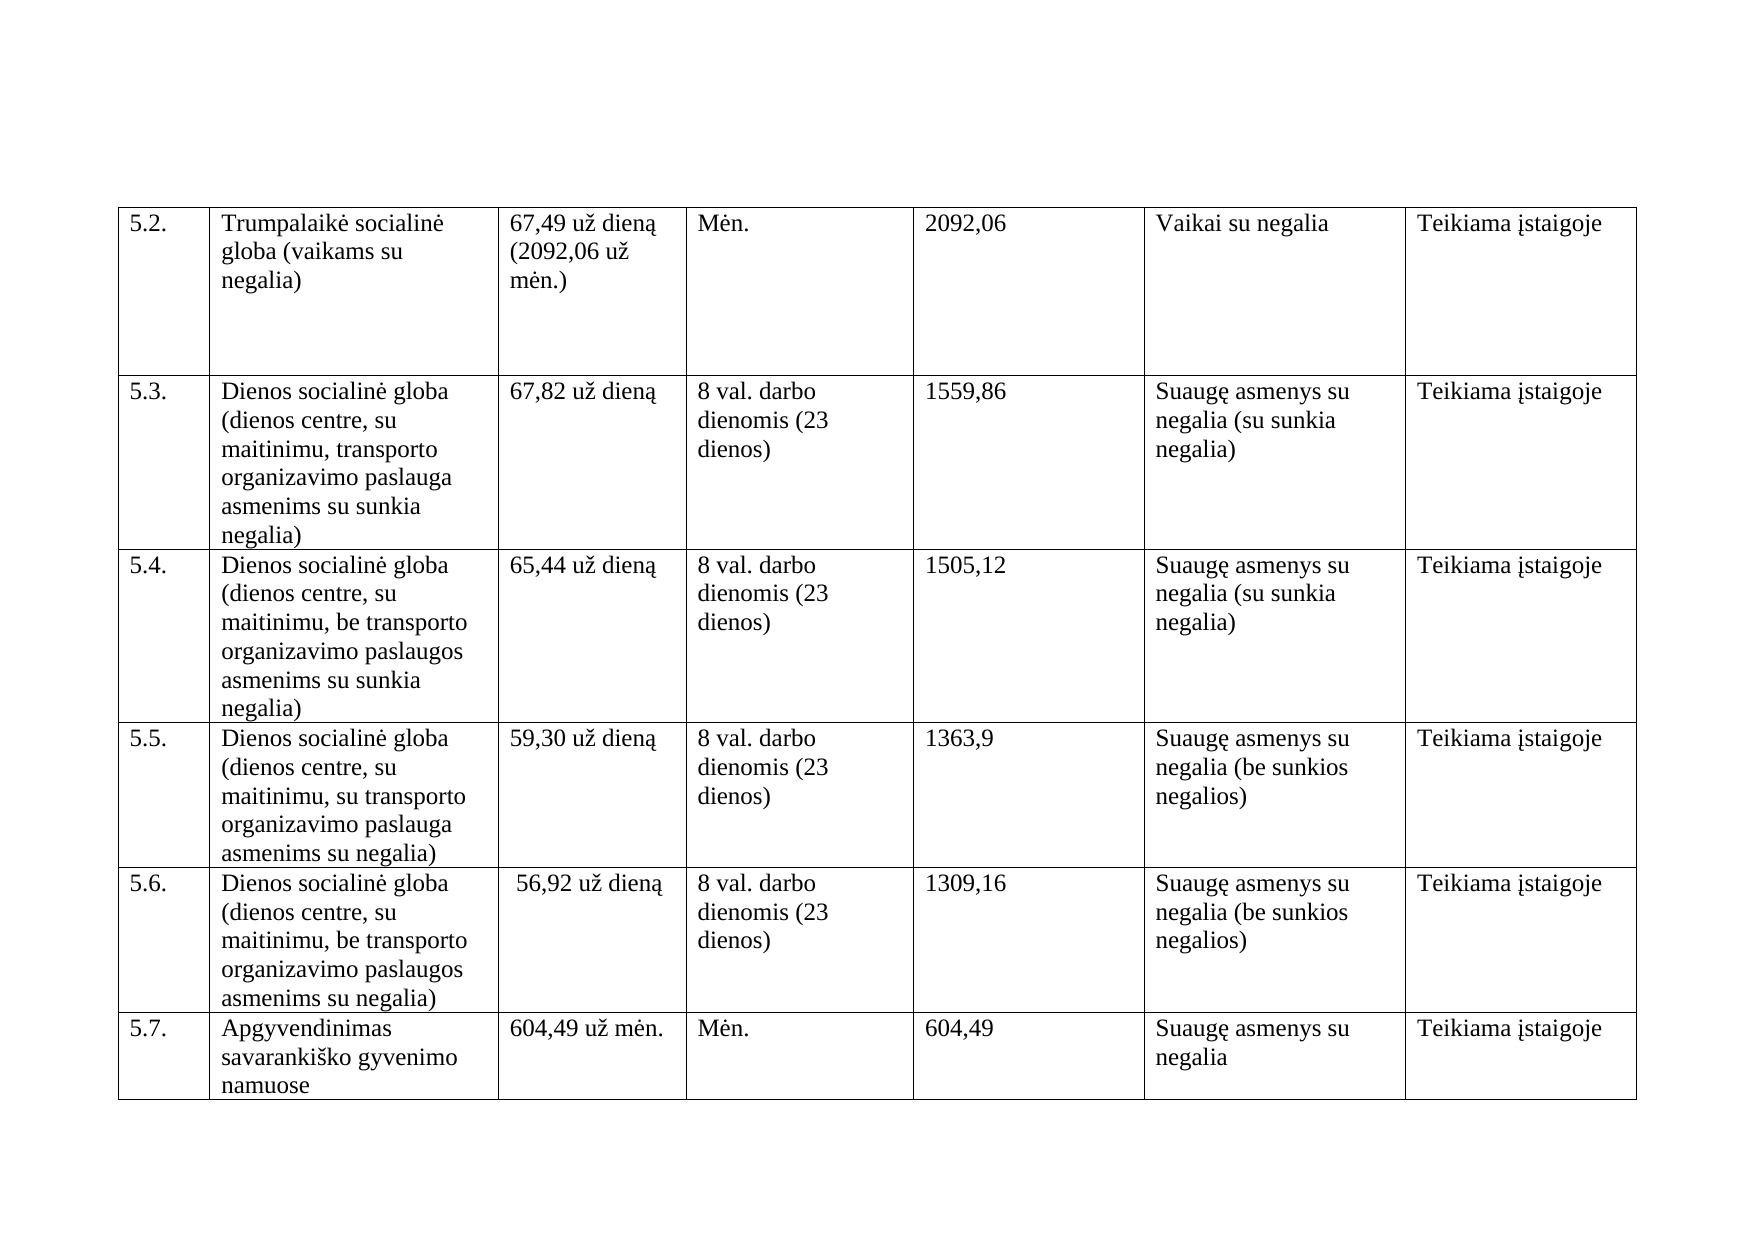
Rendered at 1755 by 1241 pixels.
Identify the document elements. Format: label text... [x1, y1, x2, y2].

table_cell 5.2. [119, 208, 209, 375]
table_cell Mėn. [687, 1013, 913, 1099]
table_cell 1559,86 [914, 376, 1144, 549]
table_cell Suaugę asmenys su negalia (su sunkia negalia) [1145, 376, 1405, 549]
table_cell 2092,06 [914, 208, 1144, 375]
table_cell 59,30 už dieną [499, 723, 686, 867]
table_cell 67,49 už dieną (2092,06 už mėn.) [499, 208, 686, 375]
table_cell Teikiama įstaigoje [1406, 723, 1636, 867]
table_cell 8 val. darbo dienomis (23 dienos) [687, 550, 913, 722]
table_cell 5.5. [119, 723, 209, 867]
table_cell Mėn. [687, 208, 913, 375]
table_cell 8 val. darbo dienomis (23 dienos) [687, 868, 913, 1012]
table_cell Suaugę asmenys su negalia [1145, 1013, 1405, 1099]
table_cell Dienos socialinė globa (dienos centre, su maitinimu, su transporto organizavimo paslauga asmenims su negalia) [210, 723, 498, 867]
table_cell Suaugę asmenys su negalia (be sunkios negalios) [1145, 868, 1405, 1012]
table_cell Teikiama įstaigoje [1406, 376, 1636, 549]
table_cell 604,49 [914, 1013, 1144, 1099]
table_cell 1363,9 [914, 723, 1144, 867]
table_cell 8 val. darbo dienomis (23 dienos) [687, 723, 913, 867]
table_cell 56,92 už dieną [499, 868, 686, 1012]
table_cell Dienos socialinė globa (dienos centre, su maitinimu, be transporto organizavimo paslaugos asmenims su sunkia negalia) [210, 550, 498, 722]
table_cell 8 val. darbo dienomis (23 dienos) [687, 376, 913, 549]
table_cell 65,44 už dieną [499, 550, 686, 722]
table_cell Suaugę asmenys su negalia (be sunkios negalios) [1145, 723, 1405, 867]
table_cell Teikiama įstaigoje [1406, 868, 1636, 1012]
table_cell Apgyvendinimas savarankiško gyvenimo namuose [210, 1013, 498, 1099]
table_cell Dienos socialinė globa (dienos centre, su maitinimu, transporto organizavimo paslauga asmenims su sunkia negalia) [210, 376, 498, 549]
table_cell Suaugę asmenys su negalia (su sunkia negalia) [1145, 550, 1405, 722]
table_cell Dienos socialinė globa (dienos centre, su maitinimu, be transporto organizavimo paslaugos asmenims su negalia) [210, 868, 498, 1012]
table_cell 5.4. [119, 550, 209, 722]
table_cell 5.7. [119, 1013, 209, 1099]
table_cell 5.6. [119, 868, 209, 1012]
table_cell 604,49 už mėn. [499, 1013, 686, 1099]
table_cell Trumpalaikė socialinė globa (vaikams su negalia) [210, 208, 498, 375]
table_cell 1309,16 [914, 868, 1144, 1012]
table_cell 67,82 už dieną [499, 376, 686, 549]
table_cell Vaikai su negalia [1145, 208, 1405, 375]
table_cell Teikiama įstaigoje [1406, 1013, 1636, 1099]
table_cell 5.3. [119, 376, 209, 549]
table_cell 1505,12 [914, 550, 1144, 722]
table_cell Teikiama įstaigoje [1406, 550, 1636, 722]
table_cell Teikiama įstaigoje [1406, 208, 1636, 375]
